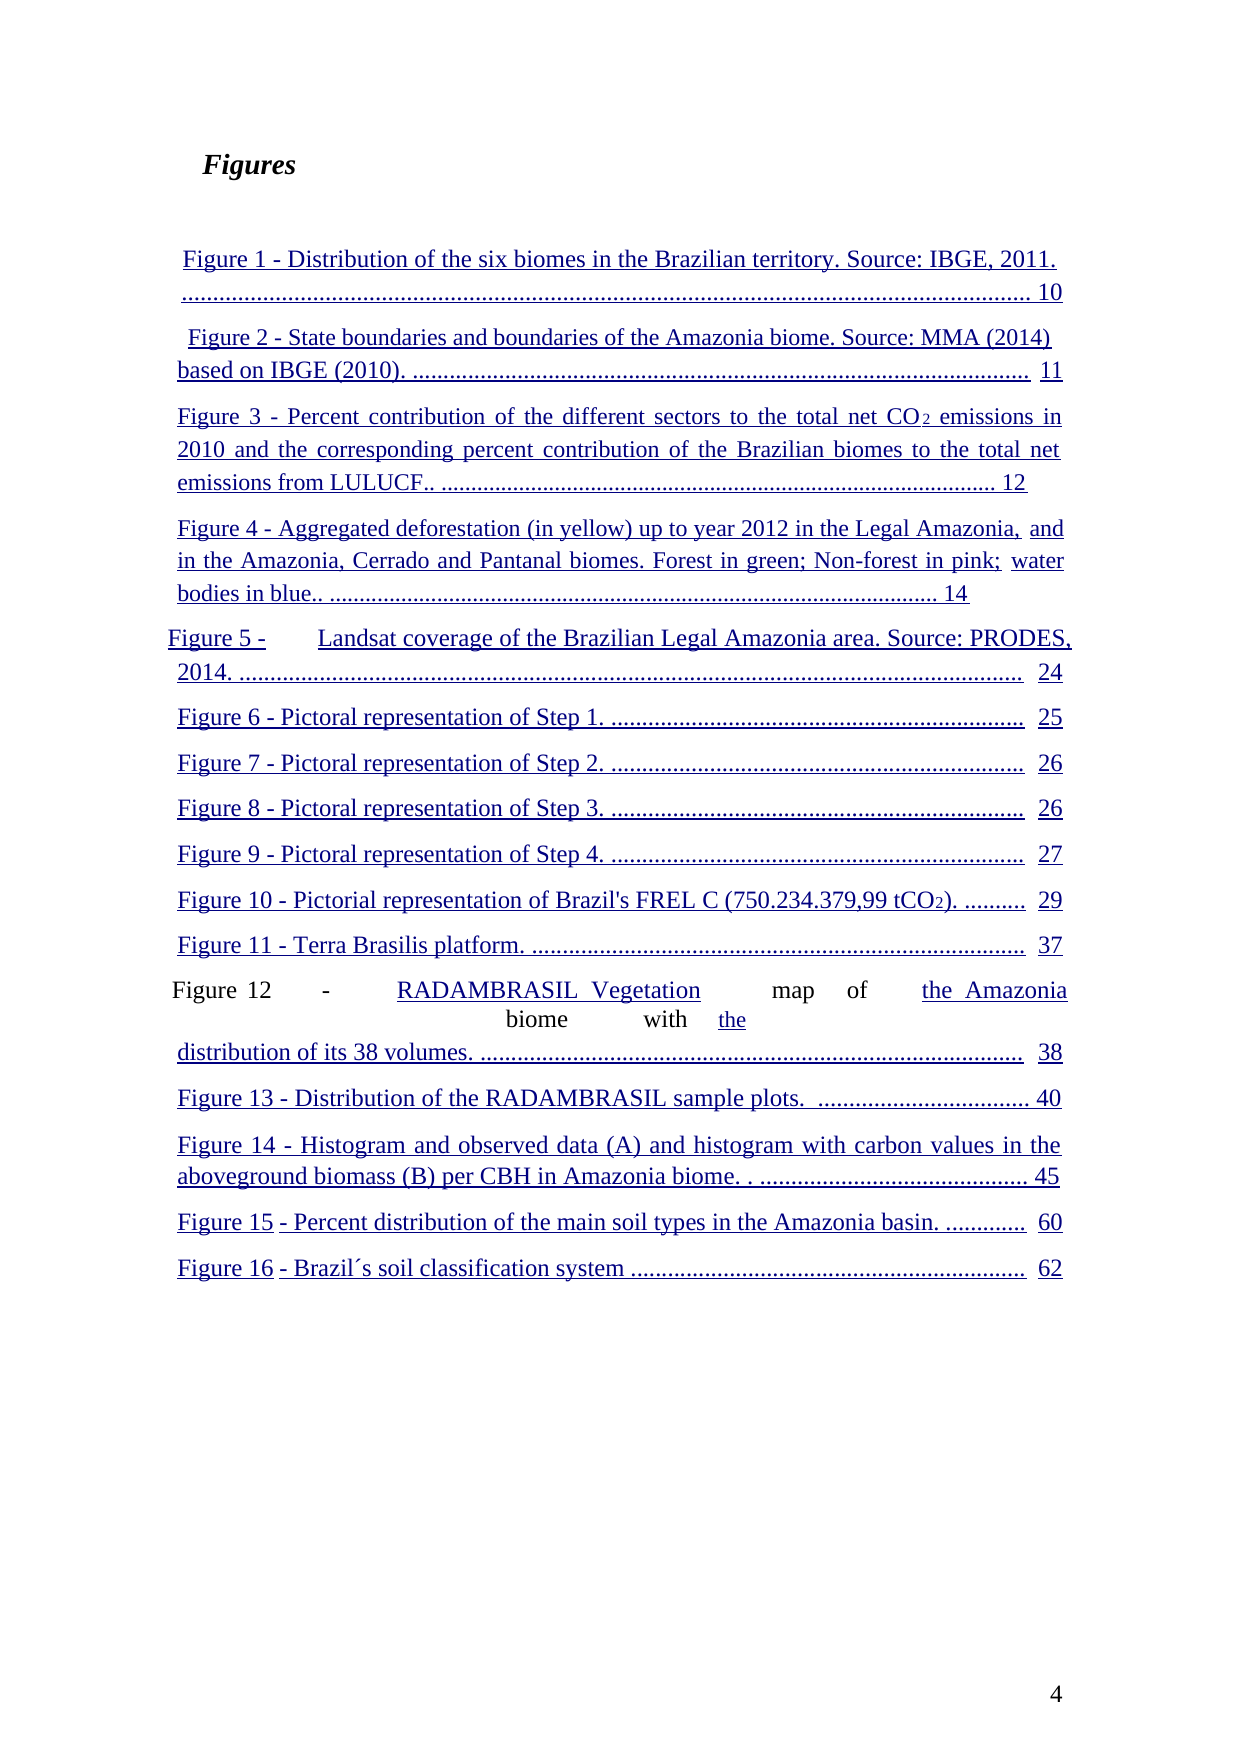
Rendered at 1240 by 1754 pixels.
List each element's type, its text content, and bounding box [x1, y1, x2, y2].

text Figures [202, 147, 1089, 180]
text Figure 3 - Percent contribution of the different sectors to the total net CO2 emissions in 2010 and the corresponding percent contribution of the Brazilian biomes to the total net emissions from LULUCF.. ............................................................................................. 12 [177, 402, 1062, 495]
table_header 11 [1038, 355, 1062, 384]
text ........................................................................................................................................ 10 [181, 277, 1089, 305]
table_header 60 [1035, 1207, 1062, 1236]
table_cell 26 [1035, 776, 1062, 822]
table_header Figure 15 [177, 1207, 277, 1236]
table_cell 26 [1035, 731, 1062, 776]
table_cell Figure 6 - Pictoral representation of Step 1. ................................................................... [177, 685, 1035, 731]
text aboveground biomass (B) per CBH in Amazonia biome. . ........................................... 45 [177, 1156, 1062, 1190]
table_cell 29 [1035, 868, 1062, 913]
table_cell 37 [1035, 914, 1062, 959]
table_cell Figure 16 [177, 1236, 277, 1281]
text Figure 12 - RADAMBRASIL Vegetation map of the Amazonia biome with the [150, 976, 1089, 1033]
text Figure 4 - Aggregated deforestation (in yellow) up to year 2012 in the Legal Amazonia, and in the Amazonia, Cerrado and Pantanal biomes. Forest in green; Non-forest in pink; water bodies in blue.. ...................................................................................................... 14 [177, 513, 1064, 607]
table_cell 62 [1035, 1236, 1062, 1281]
table_cell Figure 10 - Pictorial representation of Brazil's FREL C (750.234.379,99 tCO2). .......... [177, 868, 1035, 913]
table_cell Figure 11 - Terra Brasilis platform. ................................................................................ [177, 914, 1035, 959]
table_header based on IBGE (2010). .................................................................................................... [177, 355, 1037, 384]
table_cell Figure 8 - Pictoral representation of Step 3. ................................................................... [177, 776, 1035, 822]
text Figure 1 - Distribution of the six biomes in the Brazilian territory. Source: IBGE, 2011. [150, 244, 1089, 272]
table_cell Figure 7 - Pictoral representation of Step 2. ................................................................... [177, 731, 1035, 776]
table_cell Figure 9 - Pictoral representation of Step 4. ................................................................... [177, 822, 1035, 868]
text Figure 5 - Landsat coverage of the Brazilian Legal Amazonia area. Source: PRODES, [150, 623, 1089, 652]
text Figure 2 - State boundaries and boundaries of the Amazonia biome. Source: MMA (2014) [150, 323, 1089, 351]
table_header 38 [1035, 1037, 1062, 1066]
table_header distribution of its 38 volumes. ........................................................................................ [177, 1037, 1035, 1066]
table_header 24 [1035, 657, 1062, 685]
text 4 [1050, 1679, 1089, 1708]
table_header - Percent distribution of the main soil types in the Amazonia basin. ............. [277, 1207, 1035, 1236]
table_cell 27 [1035, 822, 1062, 868]
table_cell 25 [1035, 685, 1062, 731]
text Figure 14 - Histogram and observed data (A) and histogram with carbon values in the [177, 1130, 1062, 1155]
table_header 2014. ............................................................................................................................... [177, 657, 1035, 685]
text Figure 13 - Distribution of the RADAMBRASIL sample plots. .................................. 40 [177, 1083, 1089, 1112]
table_cell - Brazil´s soil classification system ................................................................ [277, 1236, 1035, 1281]
